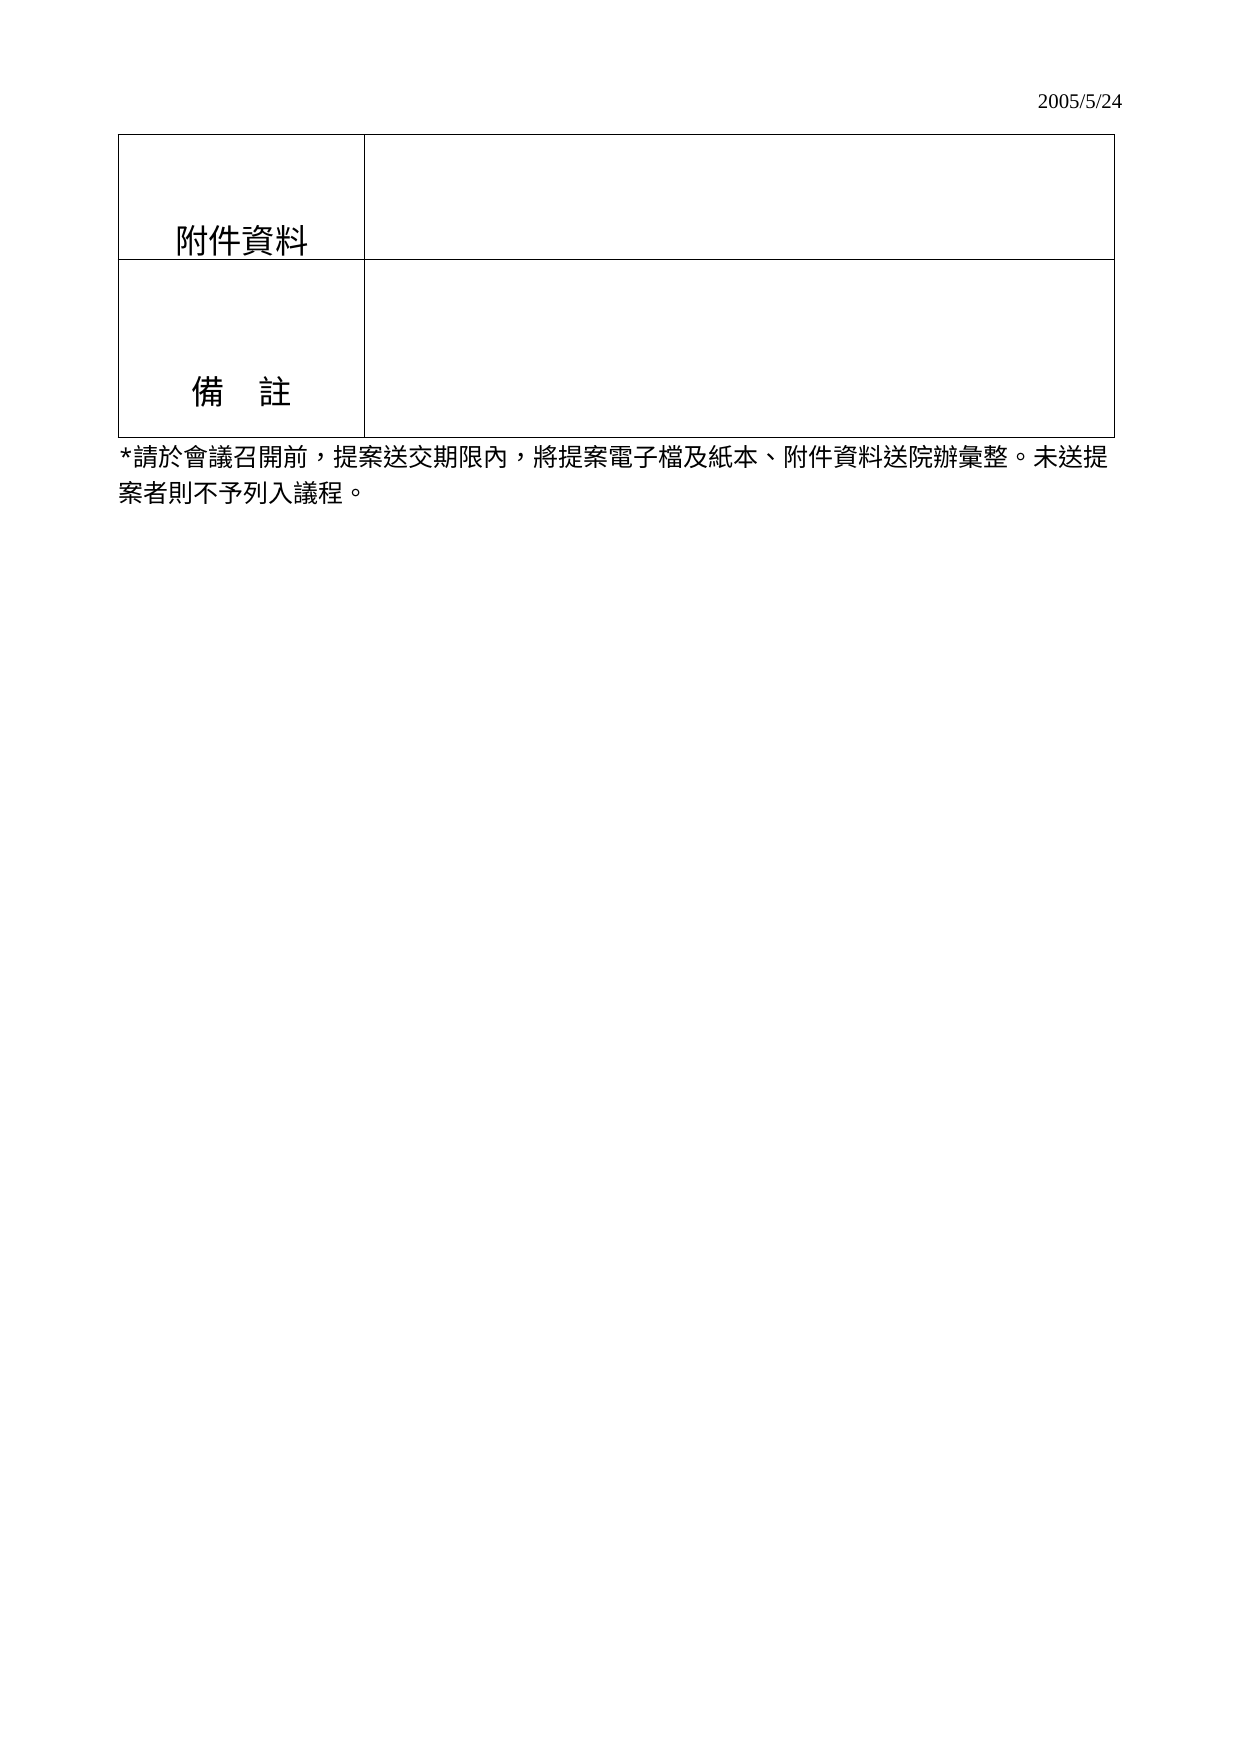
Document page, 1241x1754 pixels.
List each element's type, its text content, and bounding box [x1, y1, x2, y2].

table_cell 備 註 [119, 260, 364, 437]
table_cell [365, 260, 1114, 437]
table_cell 附件資料 [119, 135, 364, 259]
text *請於會議召開前，提案送交期限內，將提案電子檔及紙本、附件資料送院辦彙整。未送提案者則不予列入議程。 [118, 438, 1122, 510]
table_cell [365, 135, 1114, 259]
